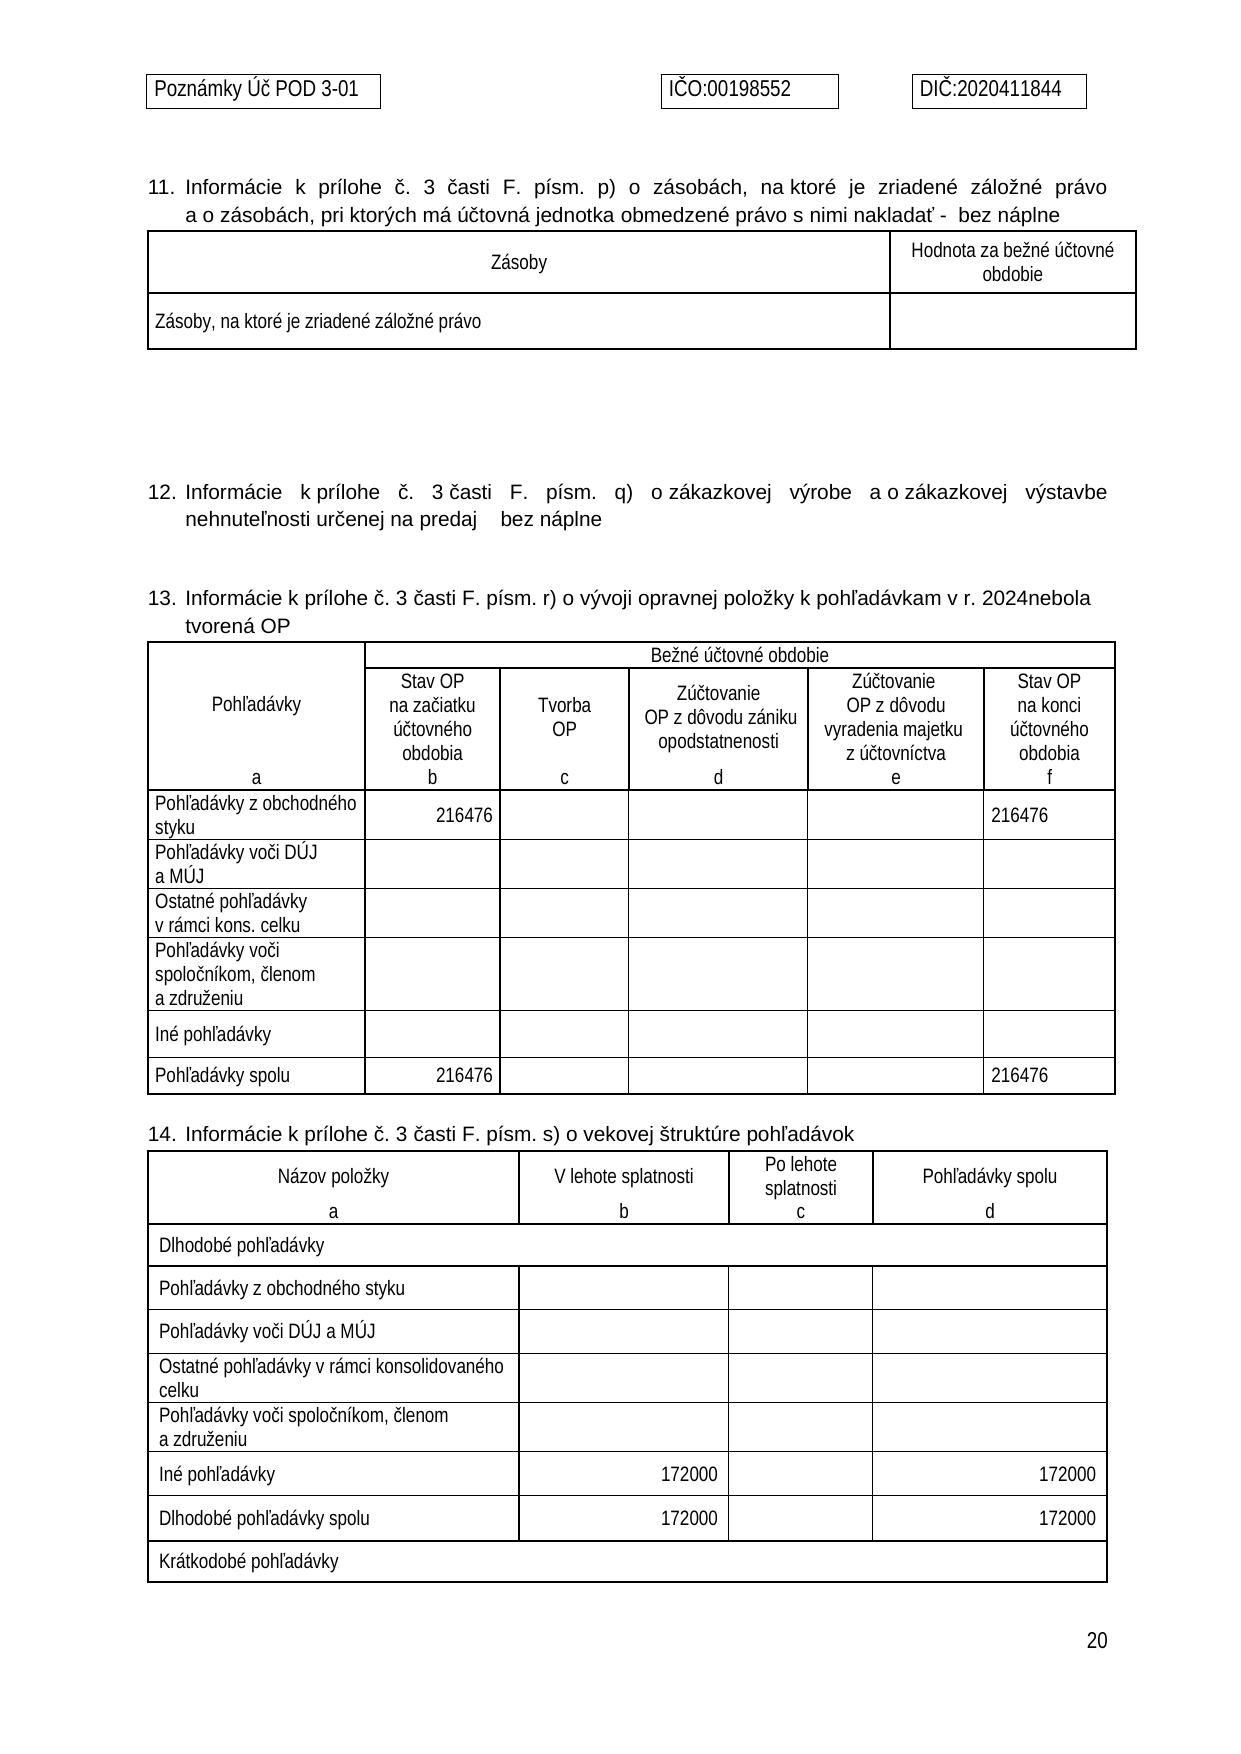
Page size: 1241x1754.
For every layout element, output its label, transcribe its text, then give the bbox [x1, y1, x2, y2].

table_cell 172000 [520, 1496, 728, 1539]
table_cell [629, 1011, 807, 1057]
table_cell 216476 [984, 791, 1114, 839]
table_cell [984, 938, 1114, 1010]
table_cell [520, 1354, 728, 1402]
table_cell [520, 1403, 728, 1451]
table_cell [873, 1267, 1106, 1309]
table_cell b [366, 765, 499, 789]
table_cell Iné pohľadávky [149, 1011, 364, 1057]
table_cell Pohľadávky voči DÚJ a MÚJ [149, 840, 364, 888]
table_cell [501, 791, 628, 839]
table_cell [873, 1354, 1106, 1402]
table_cell c [501, 765, 628, 789]
table_cell [808, 1011, 983, 1057]
title Informácie k prílohe č. 3 časti F. písm. s) o vekovej štruktúre pohľadávok [148, 1122, 1107, 1146]
table_header Zásoby [149, 232, 889, 292]
table_header V lehote splatnosti [520, 1152, 728, 1199]
table_cell [808, 1058, 983, 1092]
table_header Po lehote splatnosti [730, 1152, 872, 1199]
table_cell a [149, 765, 364, 789]
table_cell [520, 1267, 728, 1309]
table_cell [729, 1403, 872, 1451]
table_cell [729, 1496, 872, 1539]
table_cell [501, 889, 628, 937]
table_cell Zúčtovanie OP z dôvodu vyradenia majetku z účtovníctva [809, 669, 983, 765]
title Informácie k prílohe č. 3 časti F. písm. r) o vývoji opravnej položky k pohľadávkam v r. 2024nebola tvorená OP [148, 586, 1107, 637]
table_header Názov položky [149, 1152, 518, 1199]
table_cell [984, 840, 1114, 888]
table_cell 216476 [366, 1058, 499, 1092]
table_cell Pohľadávky z obchodného styku [149, 791, 364, 839]
table_cell Stav OP na začiatku účtovného obdobia [366, 669, 499, 765]
table_cell [629, 840, 807, 888]
table_cell a [149, 1200, 518, 1223]
table_cell [729, 1310, 872, 1353]
table_cell 216476 [984, 1058, 1114, 1092]
table_cell d [630, 765, 807, 789]
table_cell Zásoby, na ktoré je zriadené záložné právo [149, 294, 889, 348]
table_header Pohľadávky [149, 643, 364, 765]
table_cell [729, 1267, 872, 1309]
table_cell Pohľadávky voči spoločníkom, členom a združeniu [149, 1403, 518, 1451]
table_cell 172000 [520, 1452, 728, 1495]
table_cell [891, 294, 1135, 348]
table_cell Dlhodobé pohľadávky spolu [149, 1496, 518, 1539]
table_cell Stav OP na konci účtovného obdobia [985, 669, 1114, 765]
table_cell e [809, 765, 983, 789]
title Informácie k prílohe č. 3 časti F. písm. q) o zákazkovej výrobe a o zákazkovej výstavbe nehnuteľnosti určenej na predaj bez náplne [148, 479, 1107, 531]
table_cell Dlhodobé pohľadávky [149, 1225, 1106, 1264]
table_cell [629, 1058, 807, 1092]
table_cell [501, 1058, 628, 1092]
table_cell d [874, 1200, 1106, 1223]
table_header Hodnota za bežné účtovné obdobie [891, 232, 1135, 292]
table_cell [501, 1011, 628, 1057]
table_cell c [730, 1200, 872, 1223]
table_cell 172000 [873, 1496, 1106, 1539]
table_cell Krátkodobé pohľadávky [149, 1542, 1106, 1581]
table_cell [808, 889, 983, 937]
table_cell Ostatné pohľadávky v rámci kons. celku [149, 889, 364, 937]
table_cell [984, 889, 1114, 937]
table_cell [501, 840, 628, 888]
table_cell Pohľadávky z obchodného styku [149, 1267, 518, 1309]
title Informácie k prílohe č. 3 časti F. písm. p) o zásobách, na ktoré je zriadené záložné právo a o zásobách, pri ktorých má účtovná jednotka obmedzené právo s nimi nakladať - bez náplne [148, 175, 1107, 227]
table_cell [366, 889, 499, 937]
table_cell [366, 840, 499, 888]
table_cell [808, 791, 983, 839]
table_cell [873, 1403, 1106, 1451]
table_cell f [985, 765, 1114, 789]
table_cell [629, 938, 807, 1010]
table_cell [729, 1354, 872, 1402]
table_cell [629, 791, 807, 839]
table_cell 216476 [366, 791, 499, 839]
table_cell [366, 938, 499, 1010]
table_cell Pohľadávky spolu [149, 1058, 364, 1092]
table_header Bežné účtovné obdobie [366, 643, 1114, 667]
table_cell [501, 938, 628, 1010]
table_cell b [520, 1200, 728, 1223]
table_cell 172000 [873, 1452, 1106, 1495]
table_cell [873, 1310, 1106, 1353]
table_cell Iné pohľadávky [149, 1452, 518, 1495]
table_cell [808, 938, 983, 1010]
table_cell [520, 1310, 728, 1353]
table_cell [808, 840, 983, 888]
table_cell [366, 1011, 499, 1057]
table_cell [629, 889, 807, 937]
table_cell [984, 1011, 1114, 1057]
table_cell Tvorba OP [501, 669, 628, 765]
table_cell Zúčtovanie OP z dôvodu zániku opodstatnenosti [630, 669, 807, 765]
table_cell Pohľadávky voči spoločníkom, členom a združeniu [149, 938, 364, 1010]
table_cell [729, 1452, 872, 1495]
table_header Pohľadávky spolu [874, 1152, 1106, 1199]
table_cell Ostatné pohľadávky v rámci konsolidovaného celku [149, 1354, 518, 1402]
table_cell Pohľadávky voči DÚJ a MÚJ [149, 1310, 518, 1353]
